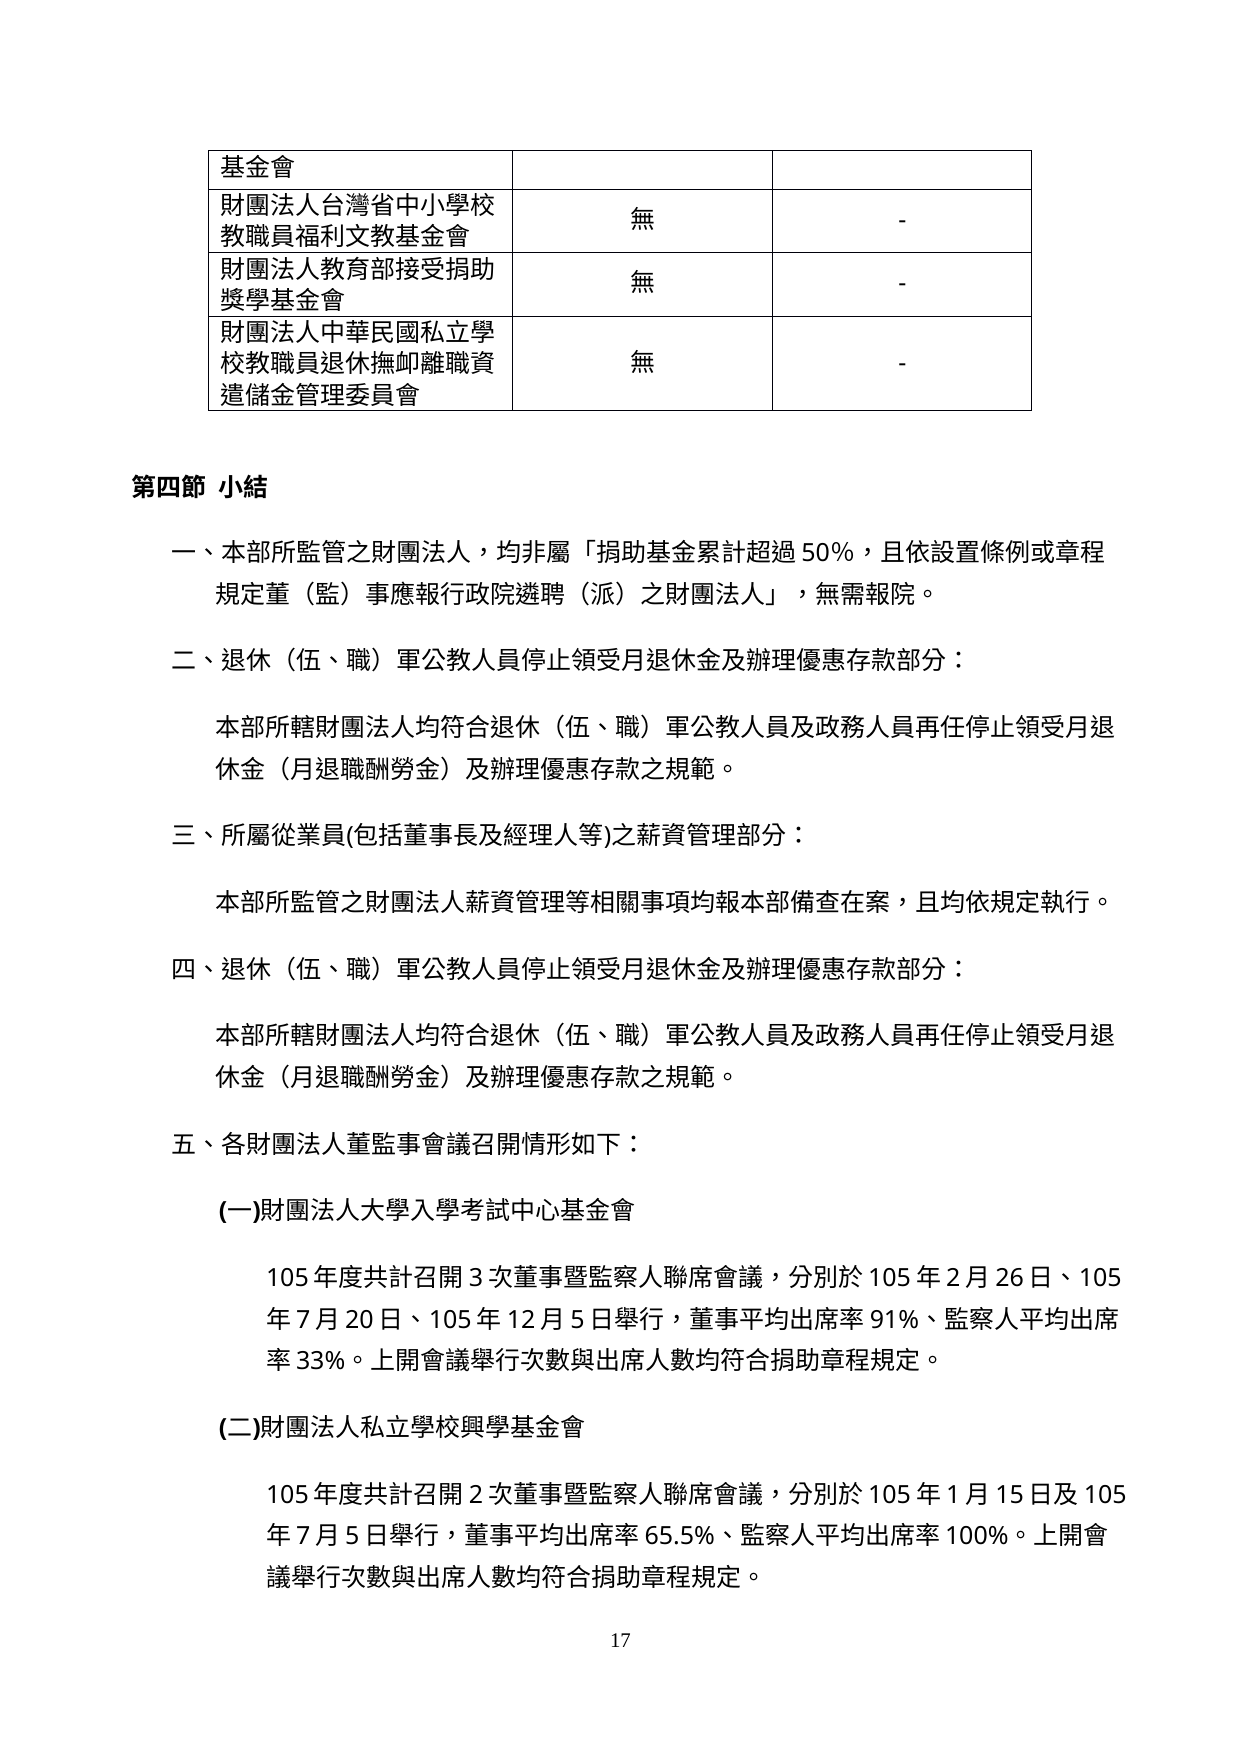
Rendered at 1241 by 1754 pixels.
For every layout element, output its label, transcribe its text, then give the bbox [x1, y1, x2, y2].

list 各財團法人董監事會議召開情形如下： [171, 1120, 1128, 1161]
table_cell 財團法人教育部接受捐助獎學基金會 [209, 253, 512, 316]
list 小結 [131, 470, 1128, 503]
table_cell - [773, 151, 1031, 188]
list 本部所轄財團法人均符合退休（伍、職）軍公教人員及政務人員再任停止領受月退休金（月退職酬勞金）及辦理優惠存款之規範。 [216, 703, 1128, 786]
table_cell [513, 151, 772, 188]
table_cell - [773, 253, 1031, 316]
list 退休（伍、職）軍公教人員停止領受月退休金及辦理優惠存款部分： [171, 945, 1128, 986]
list 退休（伍、職）軍公教人員停止領受月退休金及辦理優惠存款部分： [171, 636, 1128, 678]
list 105年度共計召開2次董事暨監察人聯席會議，分別於105年1月15日及105年7月5日舉行，董事平均出席率65.5%、監察人平均出席率100%。上開會議舉行次數與出席人數均符合捐助章程規定。 [266, 1470, 1128, 1595]
list 本部所轄財團法人均符合退休（伍、職）軍公教人員及政務人員再任停止領受月退休金（月退職酬勞金）及辦理優惠存款之規範。 [216, 1011, 1128, 1095]
table_cell 財團法人中華民國私立學校教職員退休撫卹離職資遣儲金管理委員會 [209, 317, 512, 410]
list 105年度共計召開3次董事暨監察人聯席會議，分別於105年2月26日、105年7月20日、105年12月5日舉行，董事平均出席率91%、監察人平均出席率33%。上開會議舉行次數與出席人數均符合捐助章程規定。 [266, 1253, 1128, 1378]
list 財團法人大學入學考試中心基金會 [218, 1186, 1128, 1228]
table_cell 基金會 [209, 151, 512, 188]
list 財團法人私立學校興學基金會 [218, 1403, 1128, 1445]
table_cell - [773, 317, 1031, 410]
table_cell - [773, 190, 1031, 252]
list 所屬從業員(包括董事長及經理人等)之薪資管理部分： [171, 811, 1128, 853]
table_cell 無 [513, 317, 772, 410]
table_cell 無 [513, 190, 772, 252]
table_cell 財團法人台灣省中小學校教職員福利文教基金會 [209, 190, 512, 252]
list 本部所監管之財團法人薪資管理等相關事項均報本部備查在案，且均依規定執行。 [216, 878, 1128, 920]
list 本部所監管之財團法人，均非屬「捐助基金累計超過50％，且依設置條例或章程規定董（監）事應報行政院遴聘（派）之財團法人」，無需報院。 [171, 528, 1128, 611]
table_cell 無 [513, 253, 772, 316]
